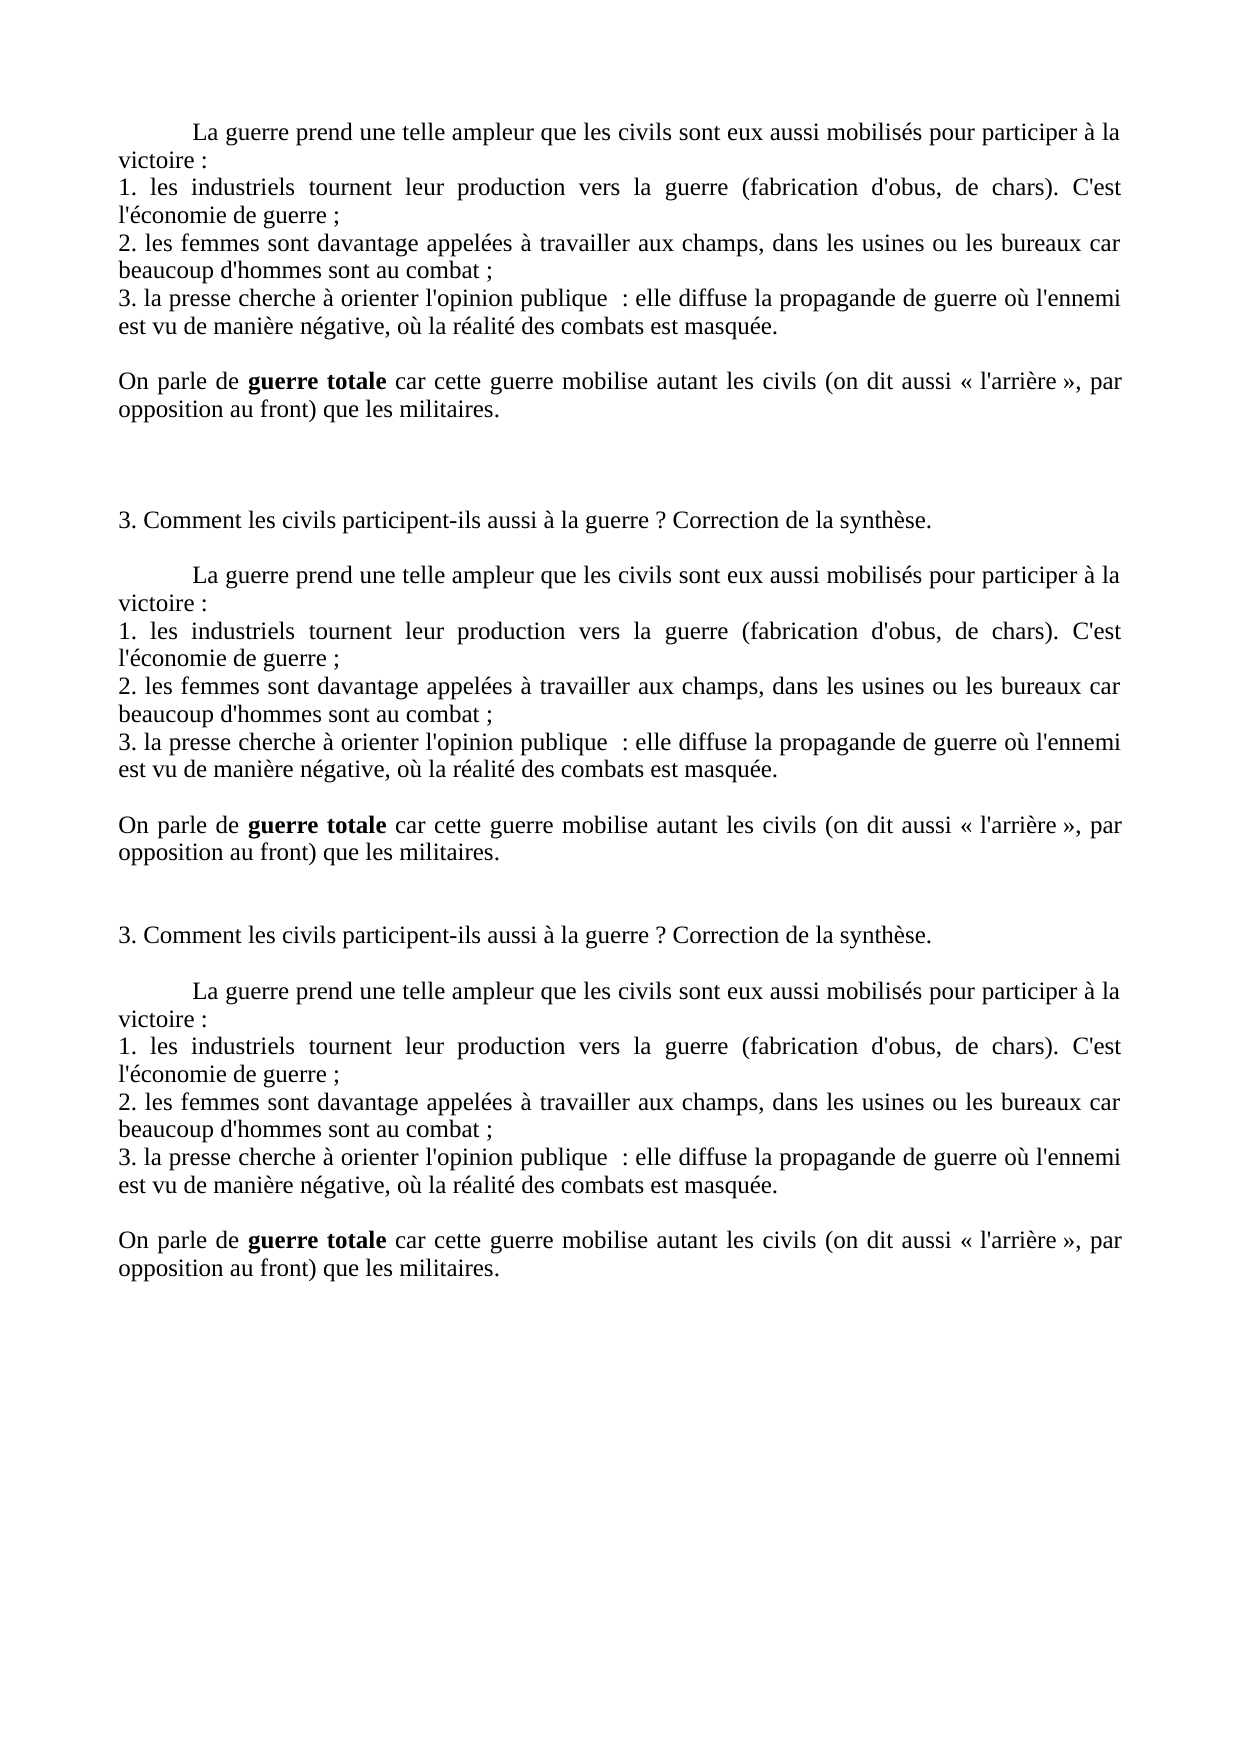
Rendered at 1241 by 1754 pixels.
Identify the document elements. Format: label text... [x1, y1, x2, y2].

text La guerre prend une telle ampleur que les civils sont eux aussi mobilisés pour participer à la victoire : [83, 561, 1122, 617]
text 3. la presse cherche à orienter l'opinion publique : elle diffuse la propagande de guerre où l'ennemi est vu de manière négative, où la réalité des combats est masquée. [118, 284, 1122, 340]
text 3. la presse cherche à orienter l'opinion publique : elle diffuse la propagande de guerre où l'ennemi est vu de manière négative, où la réalité des combats est masquée. [118, 728, 1122, 783]
text 3. Comment les civils participent-ils aussi à la guerre ? Correction de la synthèse. [118, 922, 1122, 949]
text 1. les industriels tournent leur production vers la guerre (fabrication d'obus, de chars). C'est l'économie de guerre ; [118, 173, 1122, 229]
text 2. les femmes sont davantage appelées à travailler aux champs, dans les usines ou les bureaux car beaucoup d'hommes sont au combat ; [118, 229, 1122, 284]
text 2. les femmes sont davantage appelées à travailler aux champs, dans les usines ou les bureaux car beaucoup d'hommes sont au combat ; [118, 1088, 1122, 1143]
text On parle de guerre totale car cette guerre mobilise autant les civils (on dit aussi « l'arrière », par opposition au front) que les militaires. [118, 811, 1122, 866]
text La guerre prend une telle ampleur que les civils sont eux aussi mobilisés pour participer à la victoire : [83, 977, 1122, 1032]
text 2. les femmes sont davantage appelées à travailler aux champs, dans les usines ou les bureaux car beaucoup d'hommes sont au combat ; [118, 672, 1122, 728]
text 1. les industriels tournent leur production vers la guerre (fabrication d'obus, de chars). C'est l'économie de guerre ; [118, 617, 1122, 672]
text 1. les industriels tournent leur production vers la guerre (fabrication d'obus, de chars). C'est l'économie de guerre ; [118, 1032, 1122, 1088]
text La guerre prend une telle ampleur que les civils sont eux aussi mobilisés pour participer à la victoire : [83, 118, 1122, 173]
text On parle de guerre totale car cette guerre mobilise autant les civils (on dit aussi « l'arrière », par opposition au front) que les militaires. [118, 367, 1122, 423]
text On parle de guerre totale car cette guerre mobilise autant les civils (on dit aussi « l'arrière », par opposition au front) que les militaires. [118, 1226, 1122, 1282]
text 3. la presse cherche à orienter l'opinion publique : elle diffuse la propagande de guerre où l'ennemi est vu de manière négative, où la réalité des combats est masquée. [118, 1143, 1122, 1199]
text 3. Comment les civils participent-ils aussi à la guerre ? Correction de la synthèse. [118, 506, 1122, 534]
